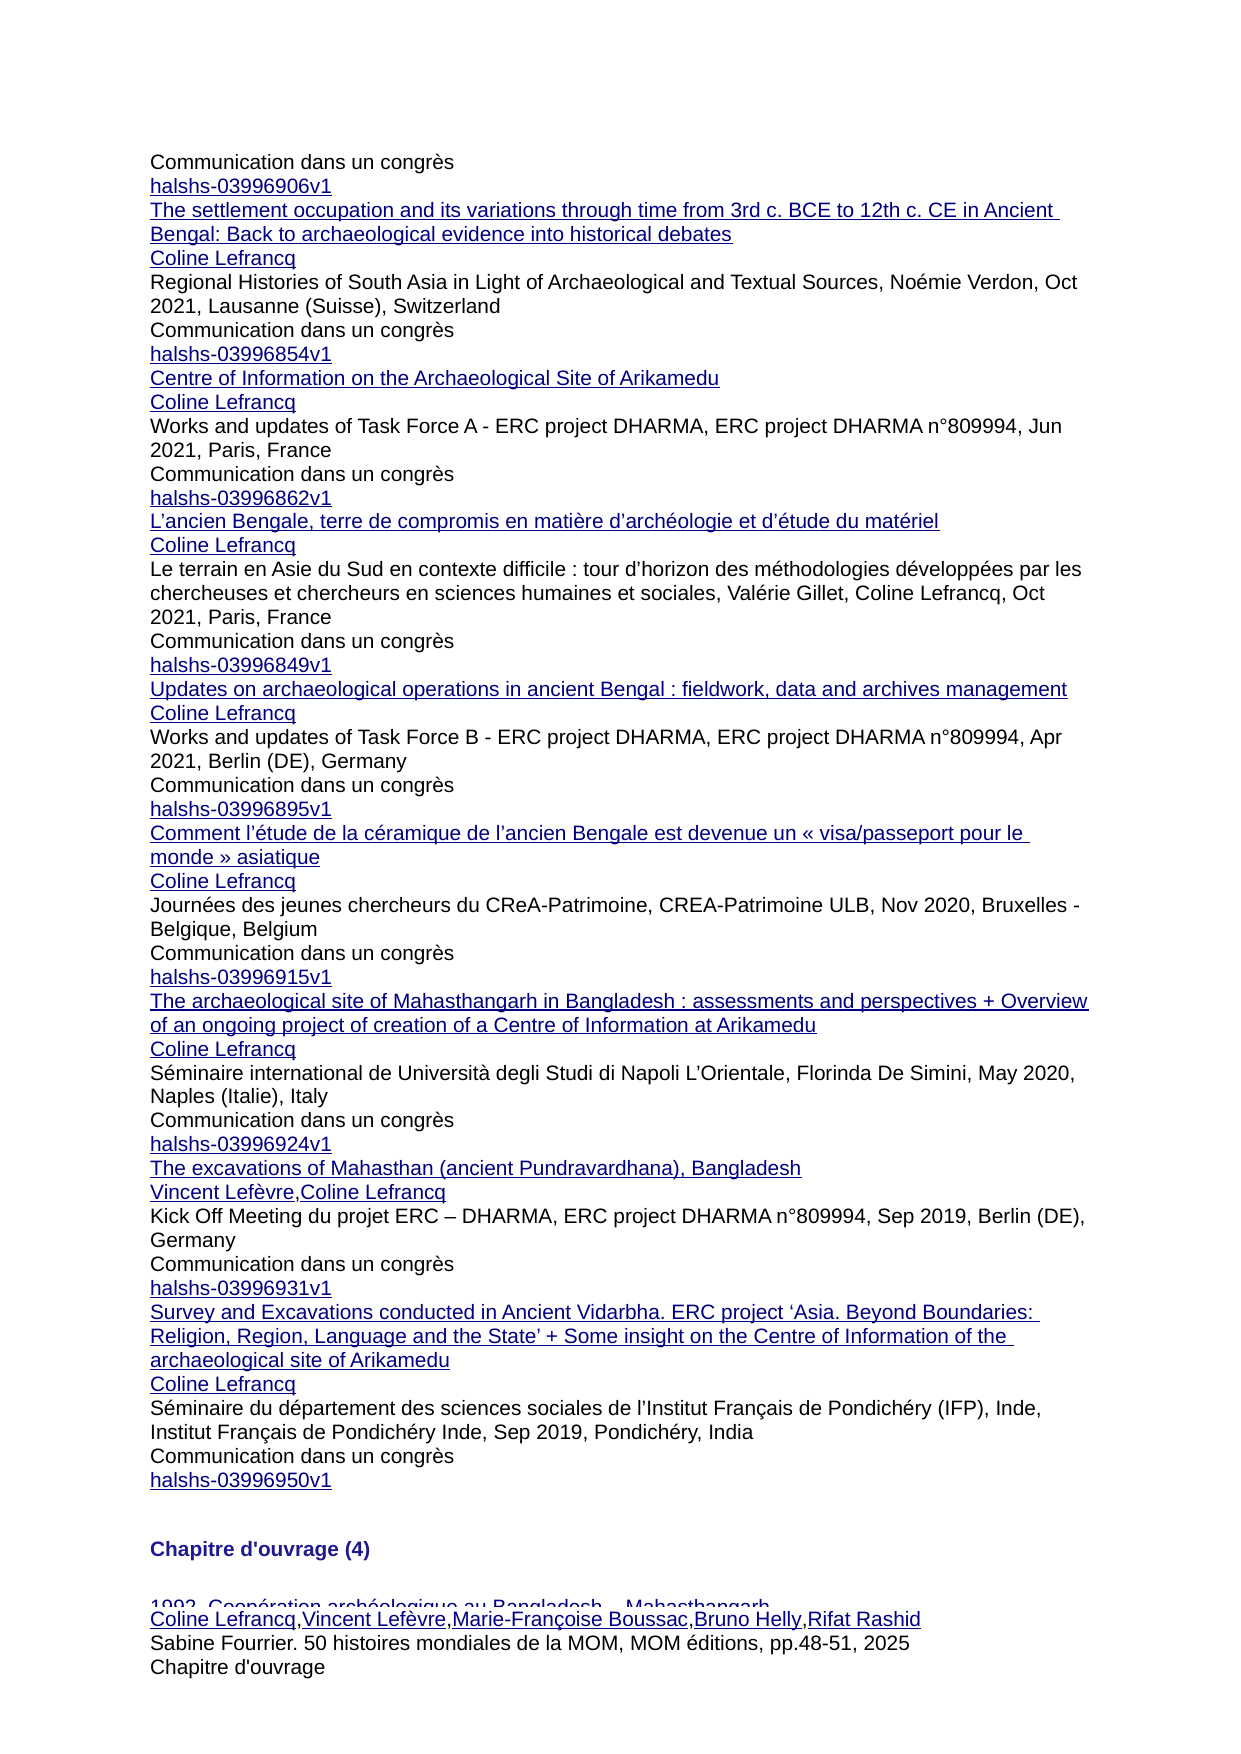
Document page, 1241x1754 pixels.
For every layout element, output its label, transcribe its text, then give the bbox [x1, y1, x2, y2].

table_cell Comment l’étude de la céramique de l’ancien Bengale est devenue un « visa/passeport pour le monde » asiatique Coline Lefrancq Journées des jeunes chercheurs du CReA-Patrimoine, CREA-Patrimoine ULB, Nov 2020, Bruxelles - Belgique, Belgium Communication dans un congrès halshs-03996915v1 [150, 821, 1090, 988]
table_header 1992. Coopération archéologique au Bangladesh – Mahasthangarh Coline Lefrancq,Vincent Lefèvre,Marie-Françoise Boussac,Bruno Helly,Rifat Rashid Sabine Fourrier. 50 histoires mondiales de la MOM, MOM éditions, pp.48-51, 2025 Chapitre d'ouvrage [150, 1595, 1090, 1679]
subtitle Chapitre d'ouvrage (4) [150, 1536, 1090, 1560]
table_cell Communication dans un congrès halshs-03996906v1 [150, 150, 1090, 198]
table_cell The settlement occupation and its variations through time from 3rd c. BCE to 12th c. CE in Ancient Bengal: Back to archaeological evidence into historical debates Coline Lefrancq Regional Histories of South Asia in Light of Archaeological and Textual Sources, Noémie Verdon, Oct 2021, Lausanne (Suisse), Switzerland Communication dans un congrès halshs-03996854v1 [150, 198, 1090, 366]
table_cell L’ancien Bengale, terre de compromis en matière d’archéologie et d’étude du matériel Coline Lefrancq Le terrain en Asie du Sud en contexte difficile : tour d’horizon des méthodologies développées par les chercheuses et chercheurs en sciences humaines et sociales, Valérie Gillet, Coline Lefrancq, Oct 2021, Paris, France Communication dans un congrès halshs-03996849v1 [150, 509, 1090, 677]
table_cell Updates on archaeological operations in ancient Bengal : fieldwork, data and archives management Coline Lefrancq Works and updates of Task Force B - ERC project DHARMA, ERC project DHARMA n°809994, Apr 2021, Berlin (DE), Germany Communication dans un congrès halshs-03996895v1 [150, 677, 1090, 821]
table_cell Survey and Excavations conducted in Ancient Vidarbha. ERC project ‘Asia. Beyond Boundaries: Religion, Region, Language and the State’ + Some insight on the Centre of Information of the archaeological site of Arikamedu Coline Lefrancq Séminaire du département des sciences sociales de l’Institut Français de Pondichéry (IFP), Inde, Institut Français de Pondichéry Inde, Sep 2019, Pondichéry, India Communication dans un congrès halshs-03996950v1 [150, 1300, 1090, 1492]
table_cell The archaeological site of Mahasthangarh in Bangladesh : assessments and perspectives + Overview of an ongoing project of creation of a Centre of Information at Arikamedu Coline Lefrancq Séminaire international de Università degli Studi di Napoli L’Orientale, Florinda De Simini, May 2020, Naples (Italie), Italy Communication dans un congrès halshs-03996924v1 [150, 989, 1090, 1156]
table_cell The excavations of Mahasthan (ancient Pundravardhana), Bangladesh Vincent Lefèvre,Coline Lefrancq Kick Off Meeting du projet ERC – DHARMA, ERC project DHARMA n°809994, Sep 2019, Berlin (DE), Germany Communication dans un congrès halshs-03996931v1 [150, 1156, 1090, 1300]
table_cell Centre of Information on the Archaeological Site of Arikamedu Coline Lefrancq Works and updates of Task Force A - ERC project DHARMA, ERC project DHARMA n°809994, Jun 2021, Paris, France Communication dans un congrès halshs-03996862v1 [150, 366, 1090, 509]
